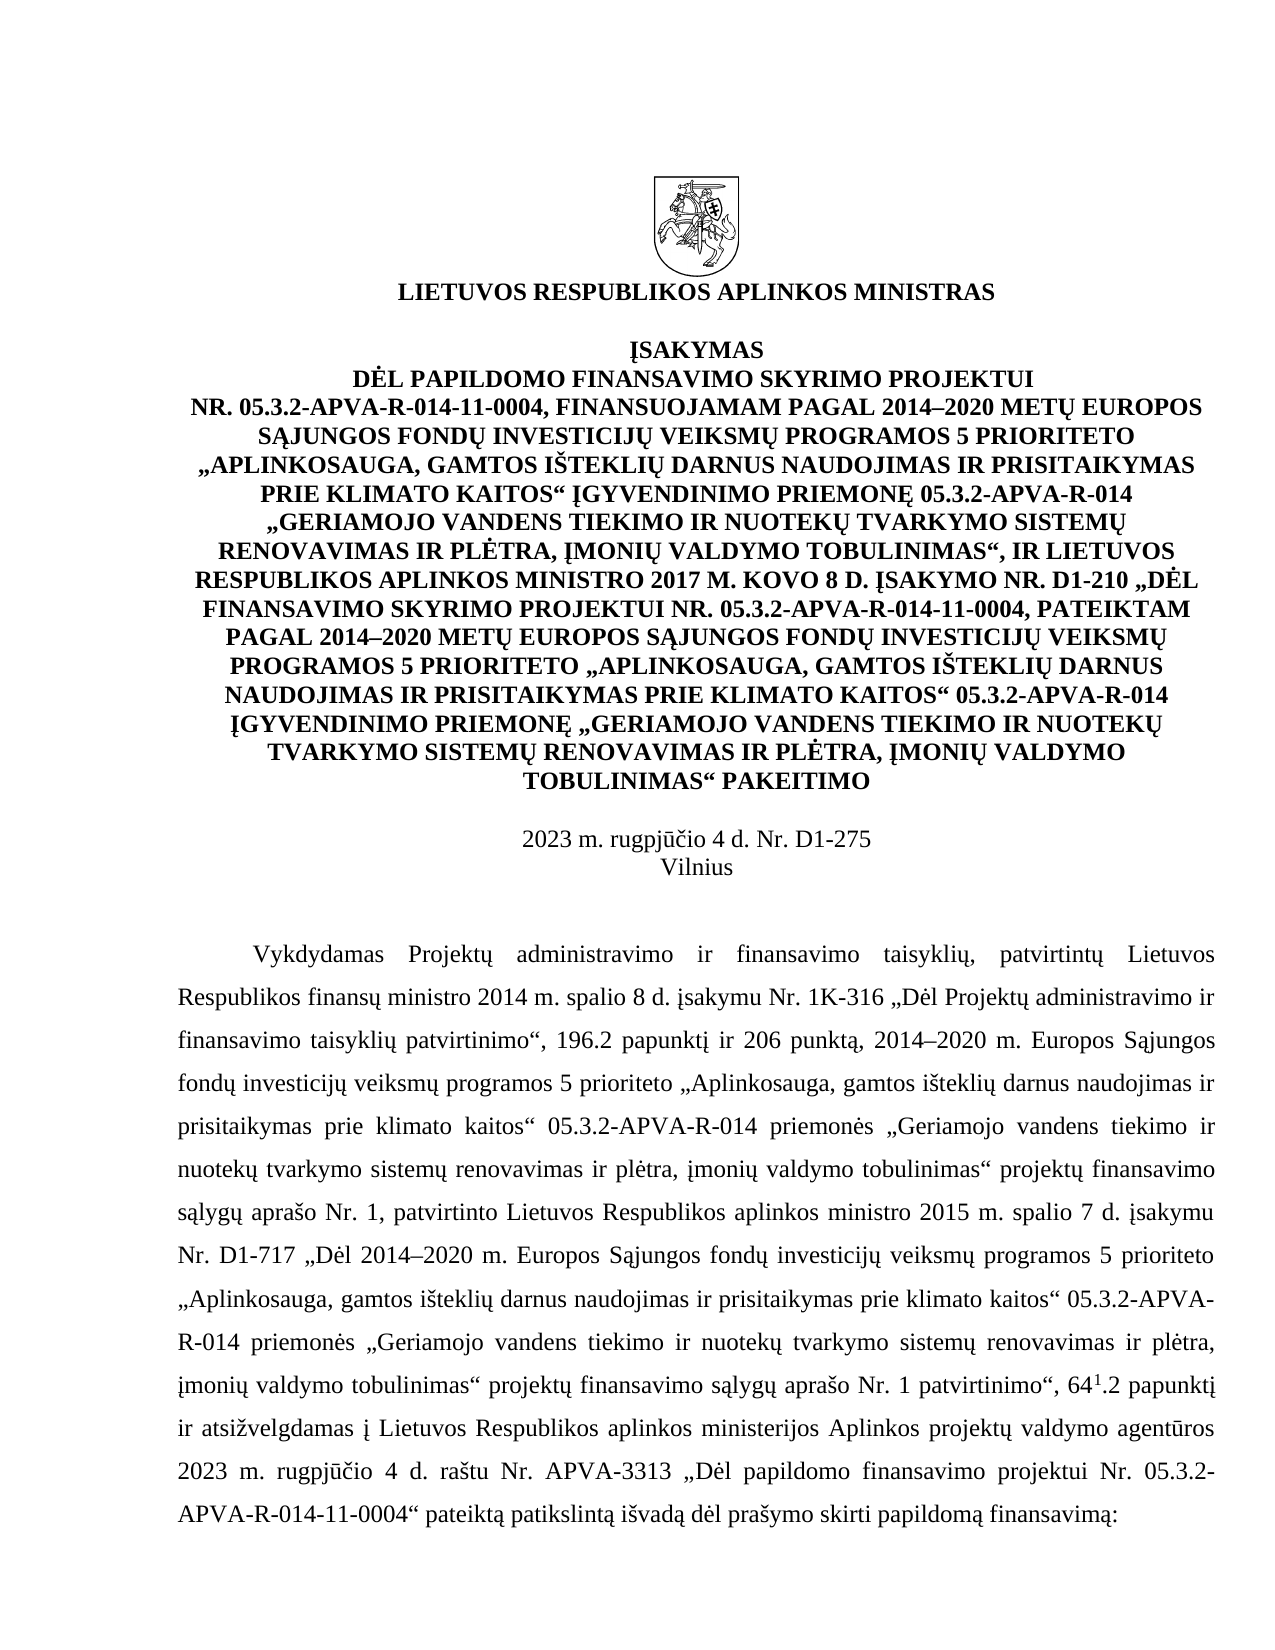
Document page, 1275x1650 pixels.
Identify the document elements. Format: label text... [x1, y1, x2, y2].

text LIETUVOS RESPUBLIKOS APLINKOS MINISTRAS [177, 277, 1216, 306]
text DĖL PAPILDOMO FINANSAVIMO SKYRIMO PROJEKTUI NR. 05.3.2-APVA-R-014-11-0004, FINANSUOJAMAM PAGAL 2014–2020 METŲ EUROPOS SĄJUNGOS FONDŲ INVESTICIJŲ VEIKSMŲ PROGRAMOS 5 PRIORITETO „APLINKOSAUGA, GAMTOS IŠTEKLIŲ DARNUS NAUDOJIMAS IR PRISITAIKYMAS PRIE KLIMATO KAITOS“ ĮGYVENDINIMO PRIEMONĘ 05.3.2-APVA-R-014 „GERIAMOJO VANDENS TIEKIMO IR NUOTEKŲ TVARKYMO SISTEMŲ RENOVAVIMAS IR PLĖTRA, ĮMONIŲ VALDYMO TOBULINIMAS“, IR LIETUVOS RESPUBLIKOS APLINKOS MINISTRO 2017 M. KOVO 8 D. ĮSAKYMO NR. D1-210 „DĖL FINANSAVIMO SKYRIMO PROJEKTUI NR. 05.3.2-APVA-R-014-11-0004, PATEIKTAM PAGAL 2014–2020 METŲ EUROPOS SĄJUNGOS FONDŲ INVESTICIJŲ VEIKSMŲ PROGRAMOS 5 PRIORITETO „APLINKOSAUGA, GAMTOS IŠTEKLIŲ DARNUS NAUDOJIMAS IR PRISITAIKYMAS PRIE KLIMATO KAITOS“ 05.3.2-APVA-R-014 ĮGYVENDINIMO PRIEMONĘ „GERIAMOJO VANDENS TIEKIMO IR NUOTEKŲ TVARKYMO SISTEMŲ RENOVAVIMAS IR PLĖTRA, ĮMONIŲ VALDYMO TOBULINIMAS“ PAKEITIMO [177, 364, 1216, 795]
text 2023 m. rugpjūčio 4 d. Nr. D1-275 [177, 824, 1216, 852]
text Vilnius [177, 852, 1216, 881]
text Vykdydamas Projektų administravimo ir finansavimo taisyklių, patvirtintų Lietuvos Respublikos finansų ministro 2014 m. spalio 8 d. įsakymu Nr. 1K-316 „Dėl Projektų administravimo ir finansavimo taisyklių patvirtinimo“, 196.2 papunktį ir 206 punktą, 2014–2020 m. Europos Sąjungos fondų investicijų veiksmų programos 5 prioriteto „Aplinkosauga, gamtos išteklių darnus naudojimas ir prisitaikymas prie klimato kaitos“ 05.3.2-APVA-R-014 priemonės „Geriamojo vandens tiekimo ir nuotekų tvarkymo sistemų renovavimas ir plėtra, įmonių valdymo tobulinimas“ projektų finansavimo sąlygų aprašo Nr. 1, patvirtinto Lietuvos Respublikos aplinkos ministro 2015 m. spalio 7 d. įsakymu Nr. D1-717 „Dėl 2014–2020 m. Europos Sąjungos fondų investicijų veiksmų programos 5 prioriteto „Aplinkosauga, gamtos išteklių darnus naudojimas ir prisitaikymas prie klimato kaitos“ 05.3.2-APVA-R-014 priemonės „Geriamojo vandens tiekimo ir nuotekų tvarkymo sistemų renovavimas ir plėtra, įmonių valdymo tobulinimas“ projektų finansavimo sąlygų aprašo Nr. 1 patvirtinimo“, 641.2 papunktį ir atsižvelgdamas į Lietuvos Respublikos aplinkos ministerijos Aplinkos projektų valdymo agentūros 2023 m. rugpjūčio 4 d. raštu Nr. APVA-3313 „Dėl papildomo finansavimo projektui Nr. 05.3.2-APVA-R-014-11-0004“ pateiktą patikslintą išvadą dėl prašymo skirti papildomą finansavimą: [177, 939, 1216, 1528]
text ĮSAKYMAS [177, 335, 1216, 364]
